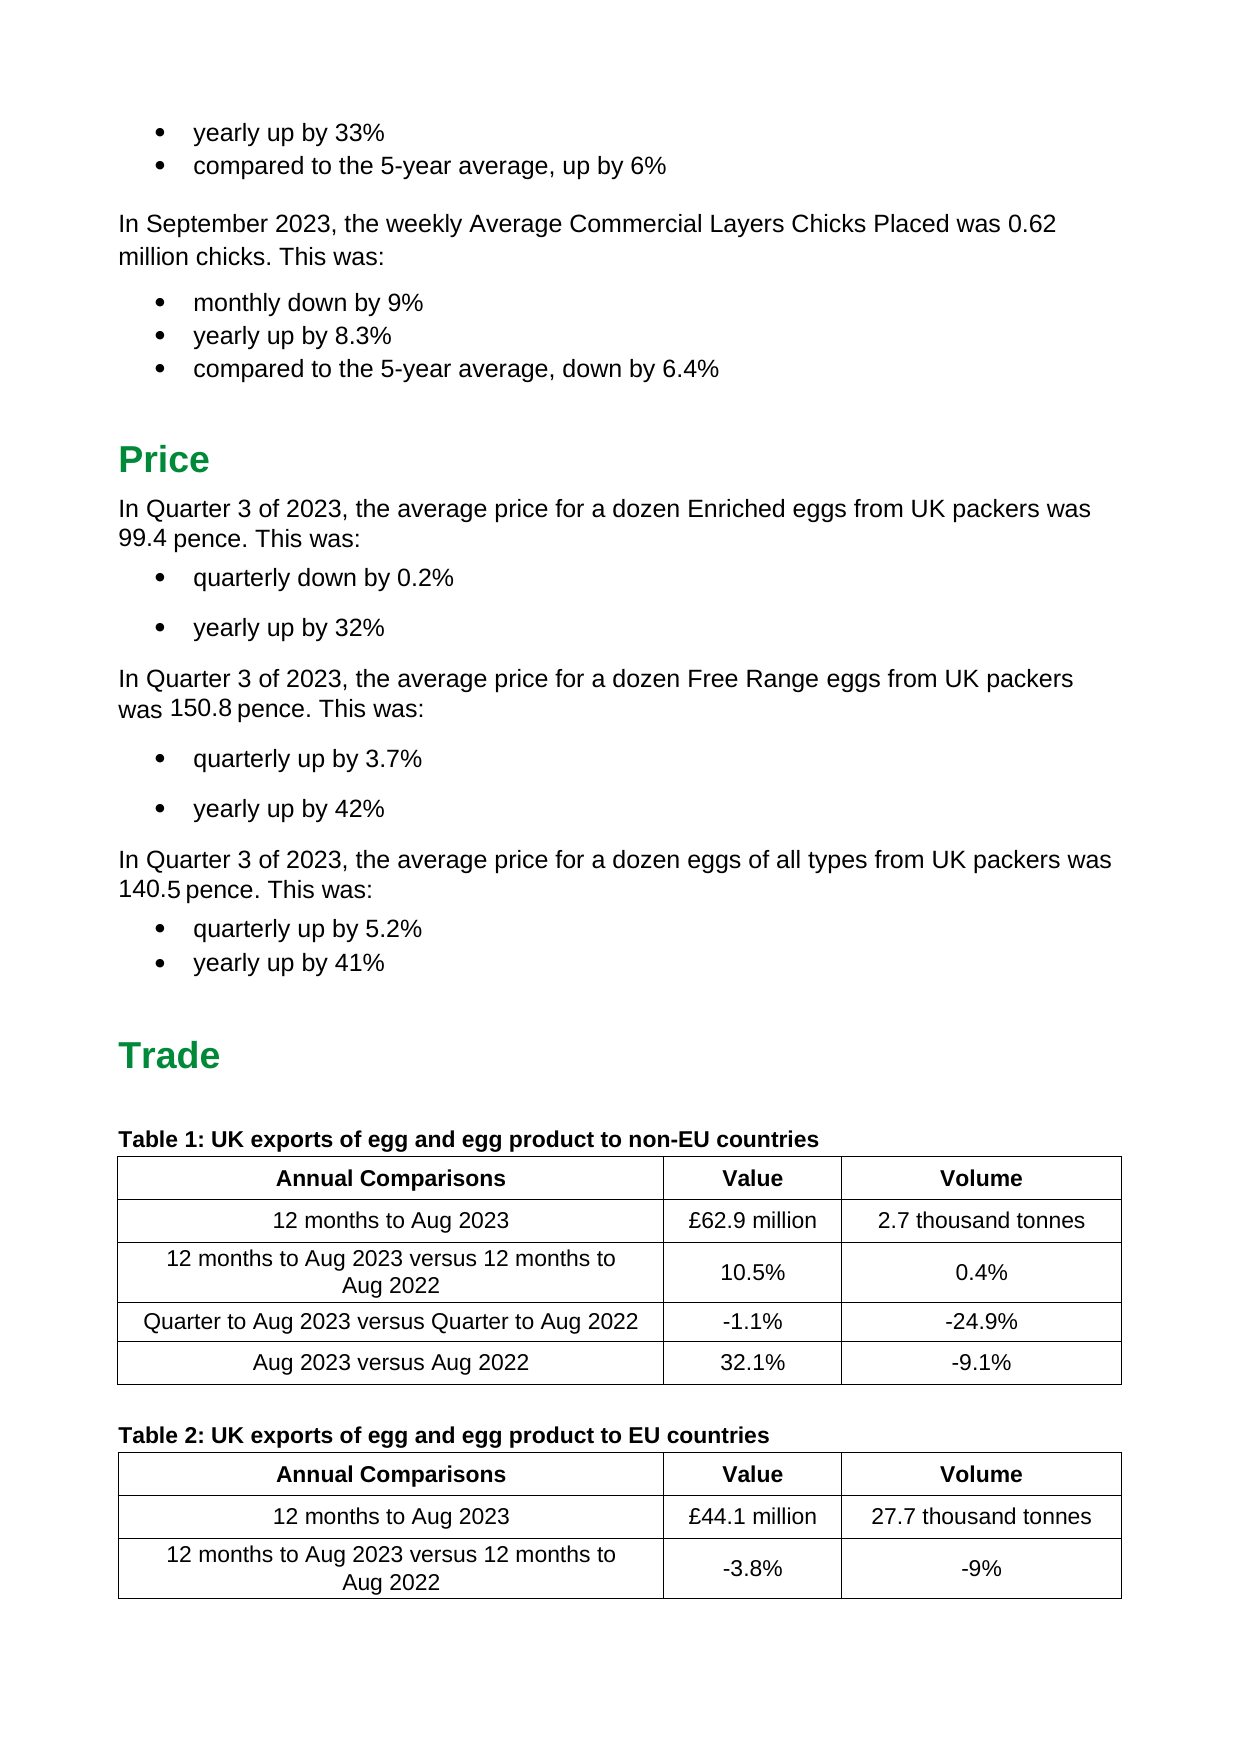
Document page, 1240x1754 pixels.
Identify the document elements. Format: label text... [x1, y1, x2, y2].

table_cell Quarter to Aug 2023 versus Quarter to Aug 2022​ [118, 1303, 663, 1341]
table_header Volume [842, 1157, 1121, 1199]
list monthly down by 9% [156, 288, 1121, 317]
list compared to the 5-year average, down by 6.4% [156, 354, 1121, 383]
text In Quarter 3 of 2023, the average price for a dozen Free Range​ eggs from UK packers was 150.8 pence​. This was: [118, 663, 1121, 723]
text Table 2: UK exports of egg and egg product to EU countries [118, 1422, 1121, 1448]
table_cell -9.1%​ [842, 1342, 1121, 1383]
list yearly up by 42% [156, 794, 1121, 823]
table_cell -9%​ [842, 1539, 1121, 1598]
table_cell Aug 2023 versus Aug 2022​ [118, 1342, 663, 1383]
list yearly up by 8.3% [156, 321, 1121, 350]
table_header Annual Comparisons [118, 1157, 663, 1199]
table_cell 12 months to Aug 2023 versus 12 months to Aug 2022​ [118, 1243, 663, 1302]
list compared to the 5-year average, up by 6% [156, 151, 1121, 180]
table_cell -24.9%​ [842, 1303, 1121, 1341]
table_header Value [664, 1453, 841, 1495]
table_header Value [664, 1157, 841, 1199]
table_cell -3.8%​ [664, 1539, 841, 1598]
text In September 2023, the weekly Average Commercial Layers Chicks Placed was 0.62 million chicks. This was: [118, 209, 1121, 271]
table_cell 12 months to Aug 2023​ [118, 1200, 663, 1242]
list quarterly up by 3.7% [156, 744, 1121, 773]
subtitle Trade [118, 1033, 1121, 1076]
list quarterly up by 5.2% [156, 914, 1121, 944]
table_cell 10.5%​ [664, 1243, 841, 1302]
list quarterly down by 0.2% [156, 563, 1121, 592]
table_cell 0.4%​ [842, 1243, 1121, 1302]
text In Quarter 3 of 2023, the average price for a dozen Enriched eggs from UK packers was 99.4​ pence​. This was: [118, 493, 1121, 553]
table_cell 27.7 thousand tonnes​ [842, 1496, 1121, 1538]
list yearly up by 41% [156, 948, 1121, 978]
list yearly up by 32% [156, 613, 1121, 642]
table_cell 2.7 thousand tonnes​ [842, 1200, 1121, 1242]
table_cell £44.1 million​ [664, 1496, 841, 1538]
table_cell 12 months to Aug 2023​ [119, 1496, 663, 1538]
table_cell -1.1%​ [664, 1303, 841, 1341]
text In Quarter 3 of 2023, the average price for a dozen eggs of all types from UK packers was 140.5 pence​. This was: [118, 844, 1121, 903]
table_header Volume [842, 1453, 1121, 1495]
table_cell £62.9 million​ [664, 1200, 841, 1242]
list yearly up by 33% [156, 118, 1121, 147]
table_header Annual Comparisons [119, 1453, 663, 1495]
subtitle Price [118, 437, 1121, 480]
text Table 1: UK exports of egg and egg product to non-EU countries [118, 1126, 1121, 1152]
table_cell 12 months to Aug 2023 versus 12 months to Aug 2022​ [119, 1539, 663, 1598]
table_cell 32.1%​ [664, 1342, 841, 1383]
